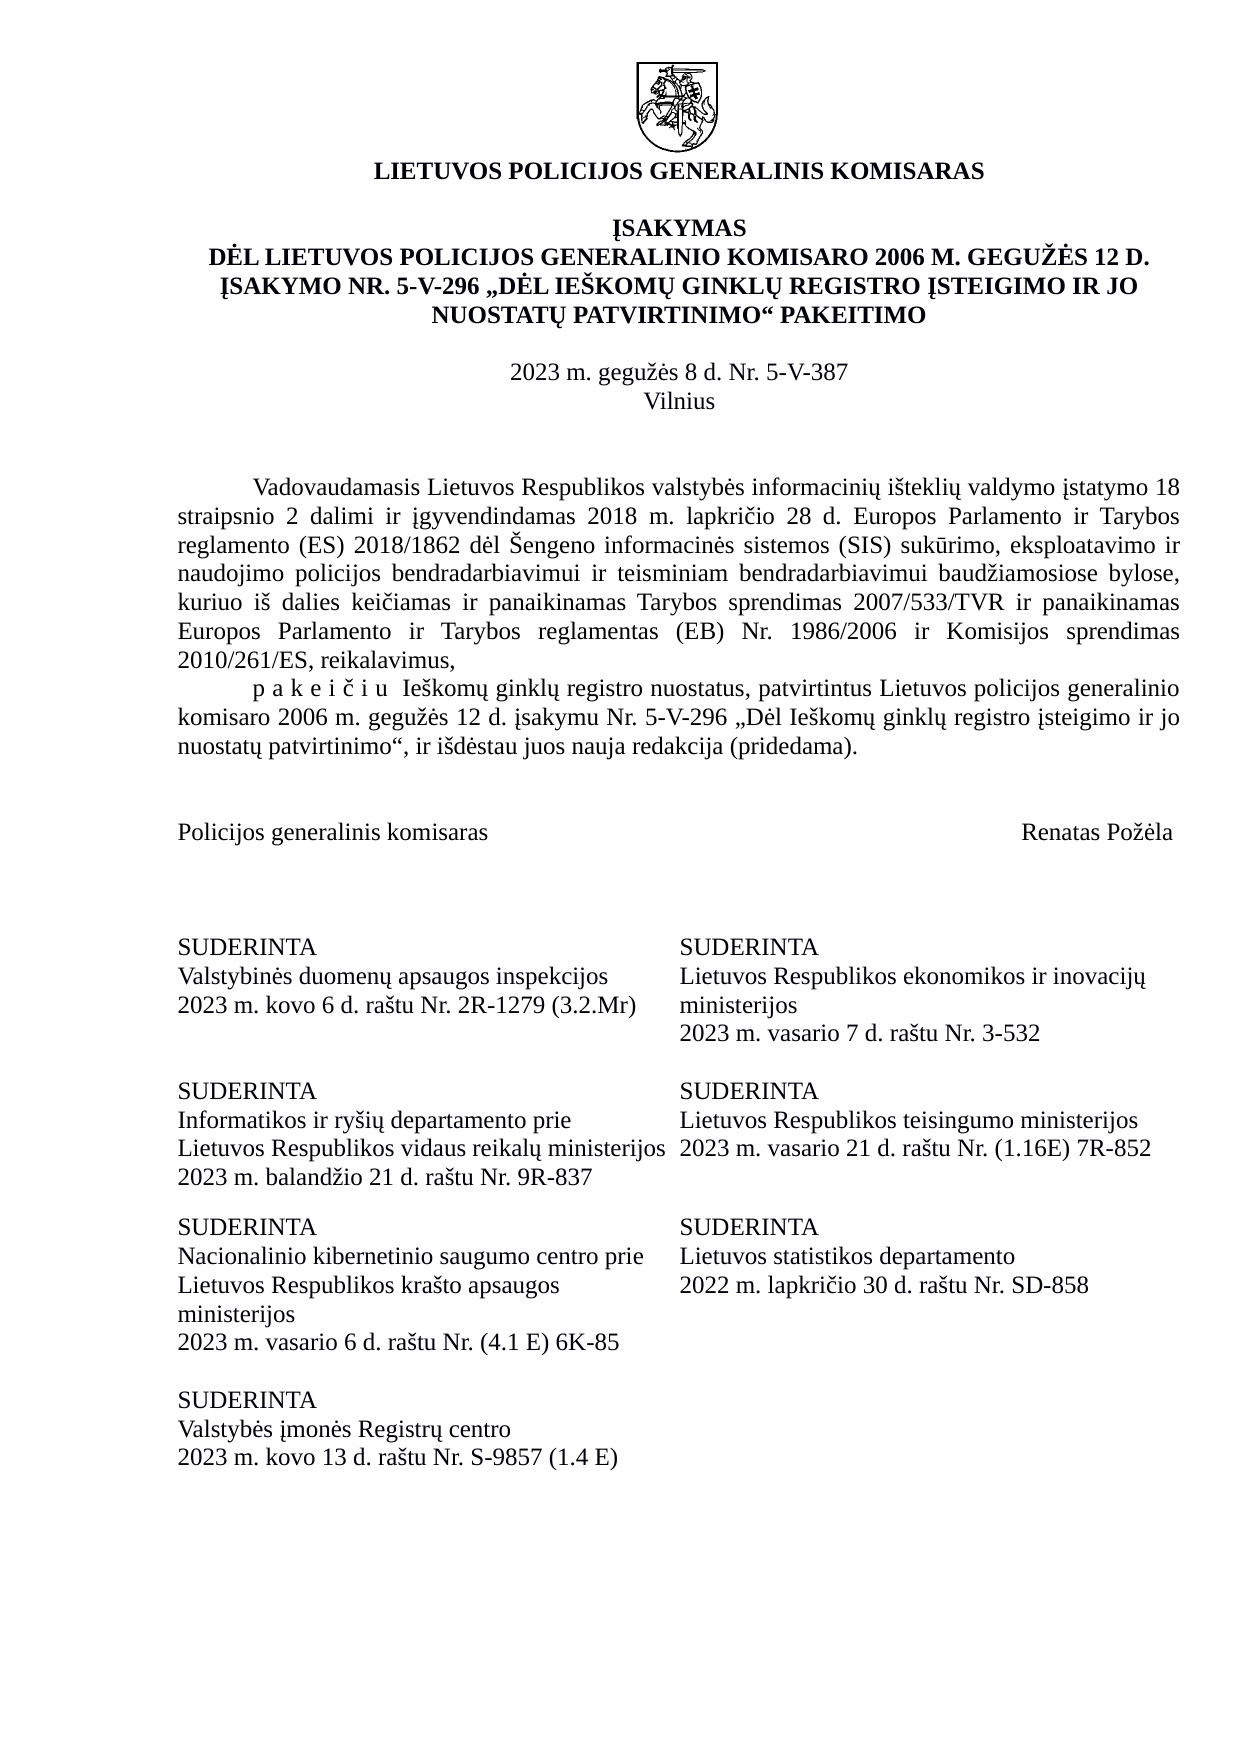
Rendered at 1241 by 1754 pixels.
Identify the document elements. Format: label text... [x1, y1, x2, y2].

table_cell SUDERINTA Informatikos ir ryšių departamento prie Lietuvos Respublikos vidaus reikalų ministerijos 2023 m. balandžio 21 d. raštu Nr. 9R-837 [177, 1076, 679, 1212]
text 2023 m. gegužės 8 d. Nr. 5-V-387 [177, 357, 1181, 386]
text LIETUVOS POLICIJOS GENERALINIS KOMISARAS [177, 156, 1181, 185]
table_cell SUDERINTA Lietuvos statistikos departamento 2022 m. lapkričio 30 d. raštu Nr. SD-858 [679, 1213, 1182, 1385]
text Vilnius [177, 386, 1181, 415]
text DĖL LIETUVOS POLICIJOS GENERALINIO KOMISARO 2006 M. GEGUŽĖS 12 D. ĮSAKYMO NR. 5-V-296 „DĖL IEŠKOMŲ GINKLŲ REGISTRO ĮSTEIGIMO IR JO NUOSTATŲ PATVIRTINIMO“ PAKEITIMO [177, 242, 1181, 328]
table_cell SUDERINTA Lietuvos Respublikos teisingumo ministerijos 2023 m. vasario 21 d. raštu Nr. (1.16E) 7R-852 [679, 1076, 1182, 1212]
table_header SUDERINTA Valstybinės duomenų apsaugos inspekcijos 2023 m. kovo 6 d. raštu Nr. 2R-1279 (3.2.Mr) [177, 932, 679, 1076]
table_cell SUDERINTA Nacionalinio kibernetinio saugumo centro prie Lietuvos Respublikos krašto apsaugos ministerijos 2023 m. vasario 6 d. raštu Nr. (4.1 E) 6K-85 [177, 1213, 679, 1385]
table_cell SUDERINTA Valstybės įmonės Registrų centro 2023 m. kovo 13 d. raštu Nr. S-9857 (1.4 E) [177, 1385, 679, 1471]
text ĮSAKYMAS [177, 213, 1181, 242]
text Vadovaudamasis Lietuvos Respublikos valstybės informacinių išteklių valdymo įstatymo 18 straipsnio 2 dalimi ir įgyvendindamas 2018 m. lapkričio 28 d. Europos Parlamento ir Tarybos reglamento (ES) 2018/1862 dėl Šengeno informacinės sistemos (SIS) sukūrimo, eksploatavimo ir naudojimo policijos bendradarbiavimui ir teisminiam bendradarbiavimui baudžiamosiose bylose, kuriuo iš dalies keičiamas ir panaikinamas Tarybos sprendimas 2007/533/TVR ir panaikinamas Europos Parlamento ir Tarybos reglamentas (EB) Nr. 1986/2006 ir Komisijos sprendimas 2010/261/ES, reikalavimus, [177, 472, 1181, 673]
text p a k e i č i u Ieškomų ginklų registro nuostatus, patvirtintus Lietuvos policijos generalinio komisaro 2006 m. gegužės 12 d. įsakymu Nr. 5-V-296 „Dėl Ieškomų ginklų registro įsteigimo ir jo nuostatų patvirtinimo“, ir išdėstau juos nauja redakcija (pridedama). [177, 673, 1181, 760]
table_cell [679, 1385, 1182, 1471]
text Policijos generalinis komisaras Renatas Požėla [177, 817, 1181, 846]
table_header SUDERINTA Lietuvos Respublikos ekonomikos ir inovacijų ministerijos 2023 m. vasario 7 d. raštu Nr. 3-532 [679, 932, 1182, 1076]
